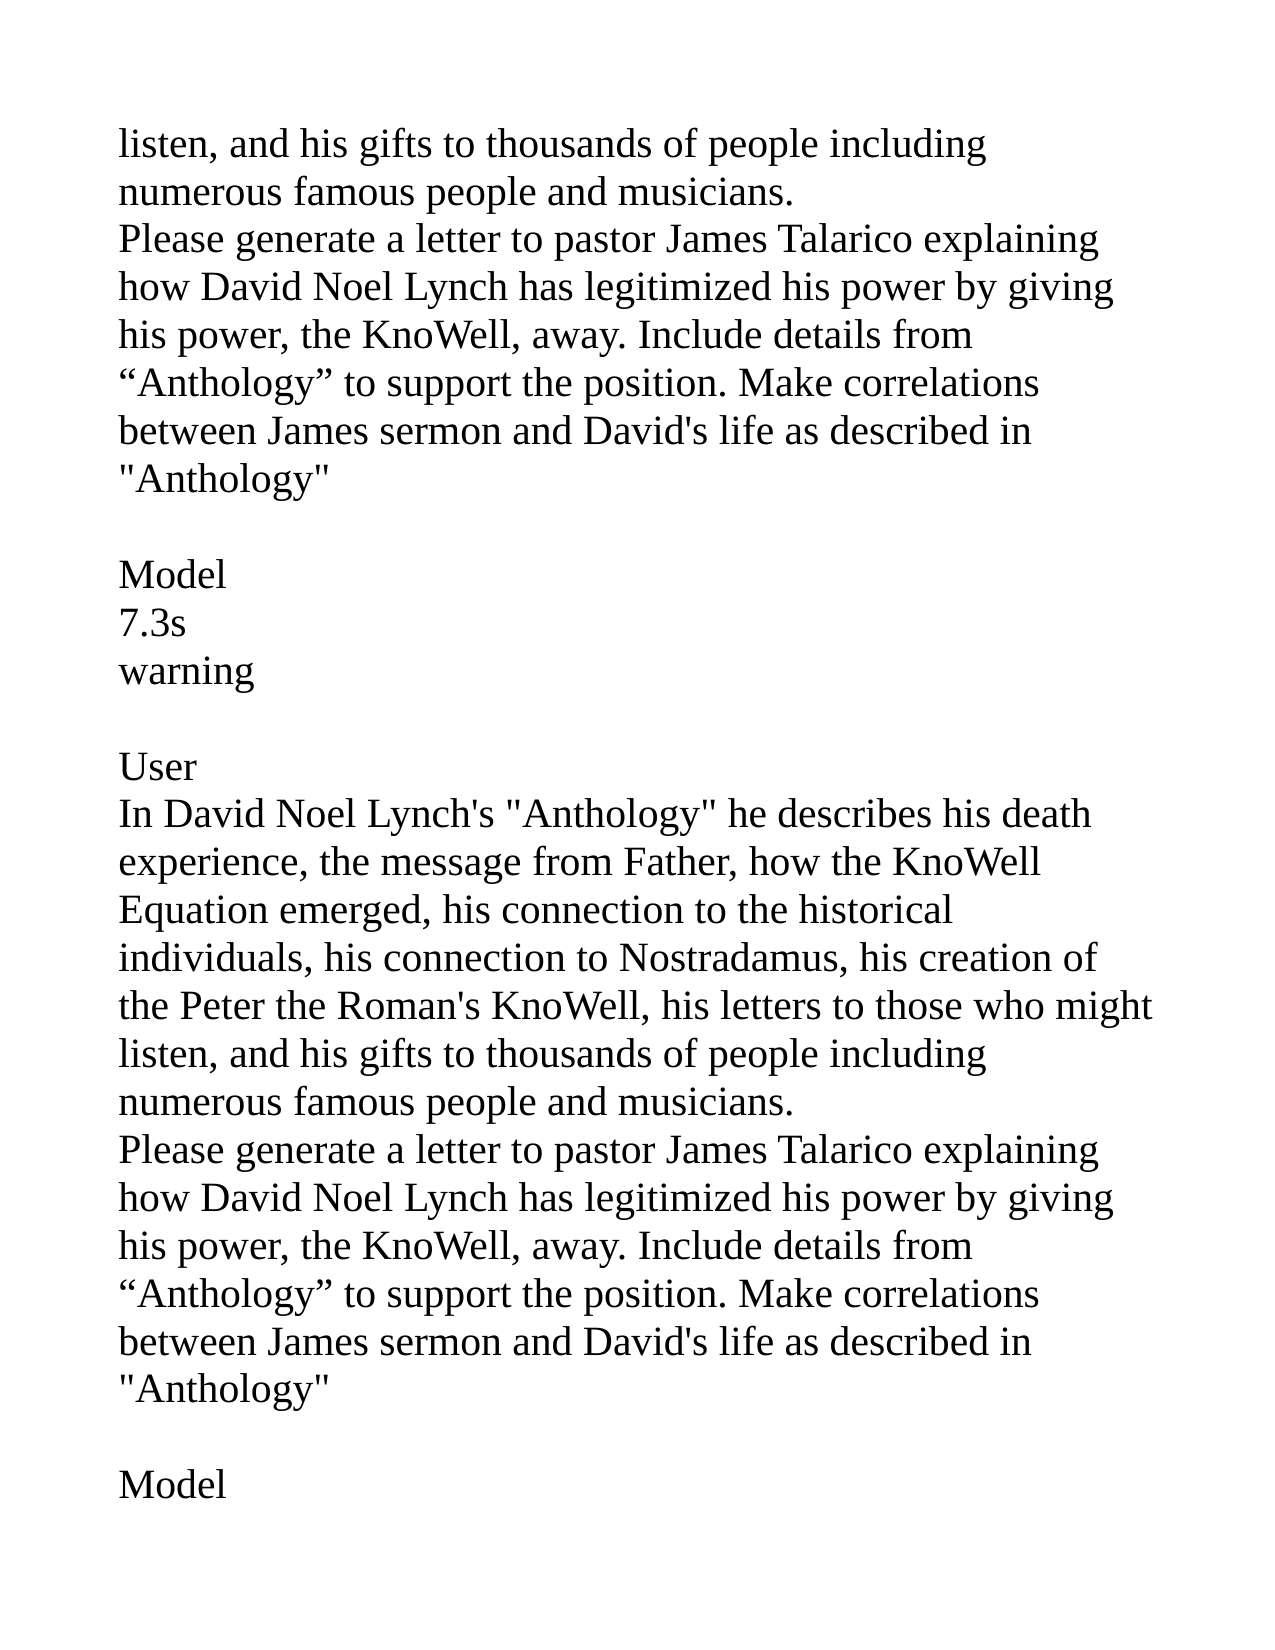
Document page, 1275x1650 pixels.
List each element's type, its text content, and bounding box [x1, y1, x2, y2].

text listen, and his gifts to thousands of people including numerous famous people and musicians. [118, 118, 1157, 214]
text In David Noel Lynch's "Anthology" he describes his death experience, the message from Father, how the KnoWell Equation emerged, his connection to the historical individuals, his connection to Nostradamus, his creation of the Peter the Roman's KnoWell, his letters to those who might listen, and his gifts to thousands of people including numerous famous people and musicians. [118, 789, 1157, 1124]
text User [118, 741, 1157, 789]
text 7.3s [118, 597, 1157, 645]
text Please generate a letter to pastor James Talarico explaining how David Noel Lynch has legitimized his power by giving his power, the KnoWell, away. Include details from “Anthology” to support the position. Make correlations between James sermon and David's life as described in "Anthology" [118, 1124, 1157, 1412]
text Please generate a letter to pastor James Talarico explaining how David Noel Lynch has legitimized his power by giving his power, the KnoWell, away. Include details from “Anthology” to support the position. Make correlations between James sermon and David's life as described in "Anthology" [118, 214, 1157, 501]
text Model [118, 549, 1157, 597]
text warning [118, 645, 1157, 693]
text Model [118, 1460, 1157, 1508]
